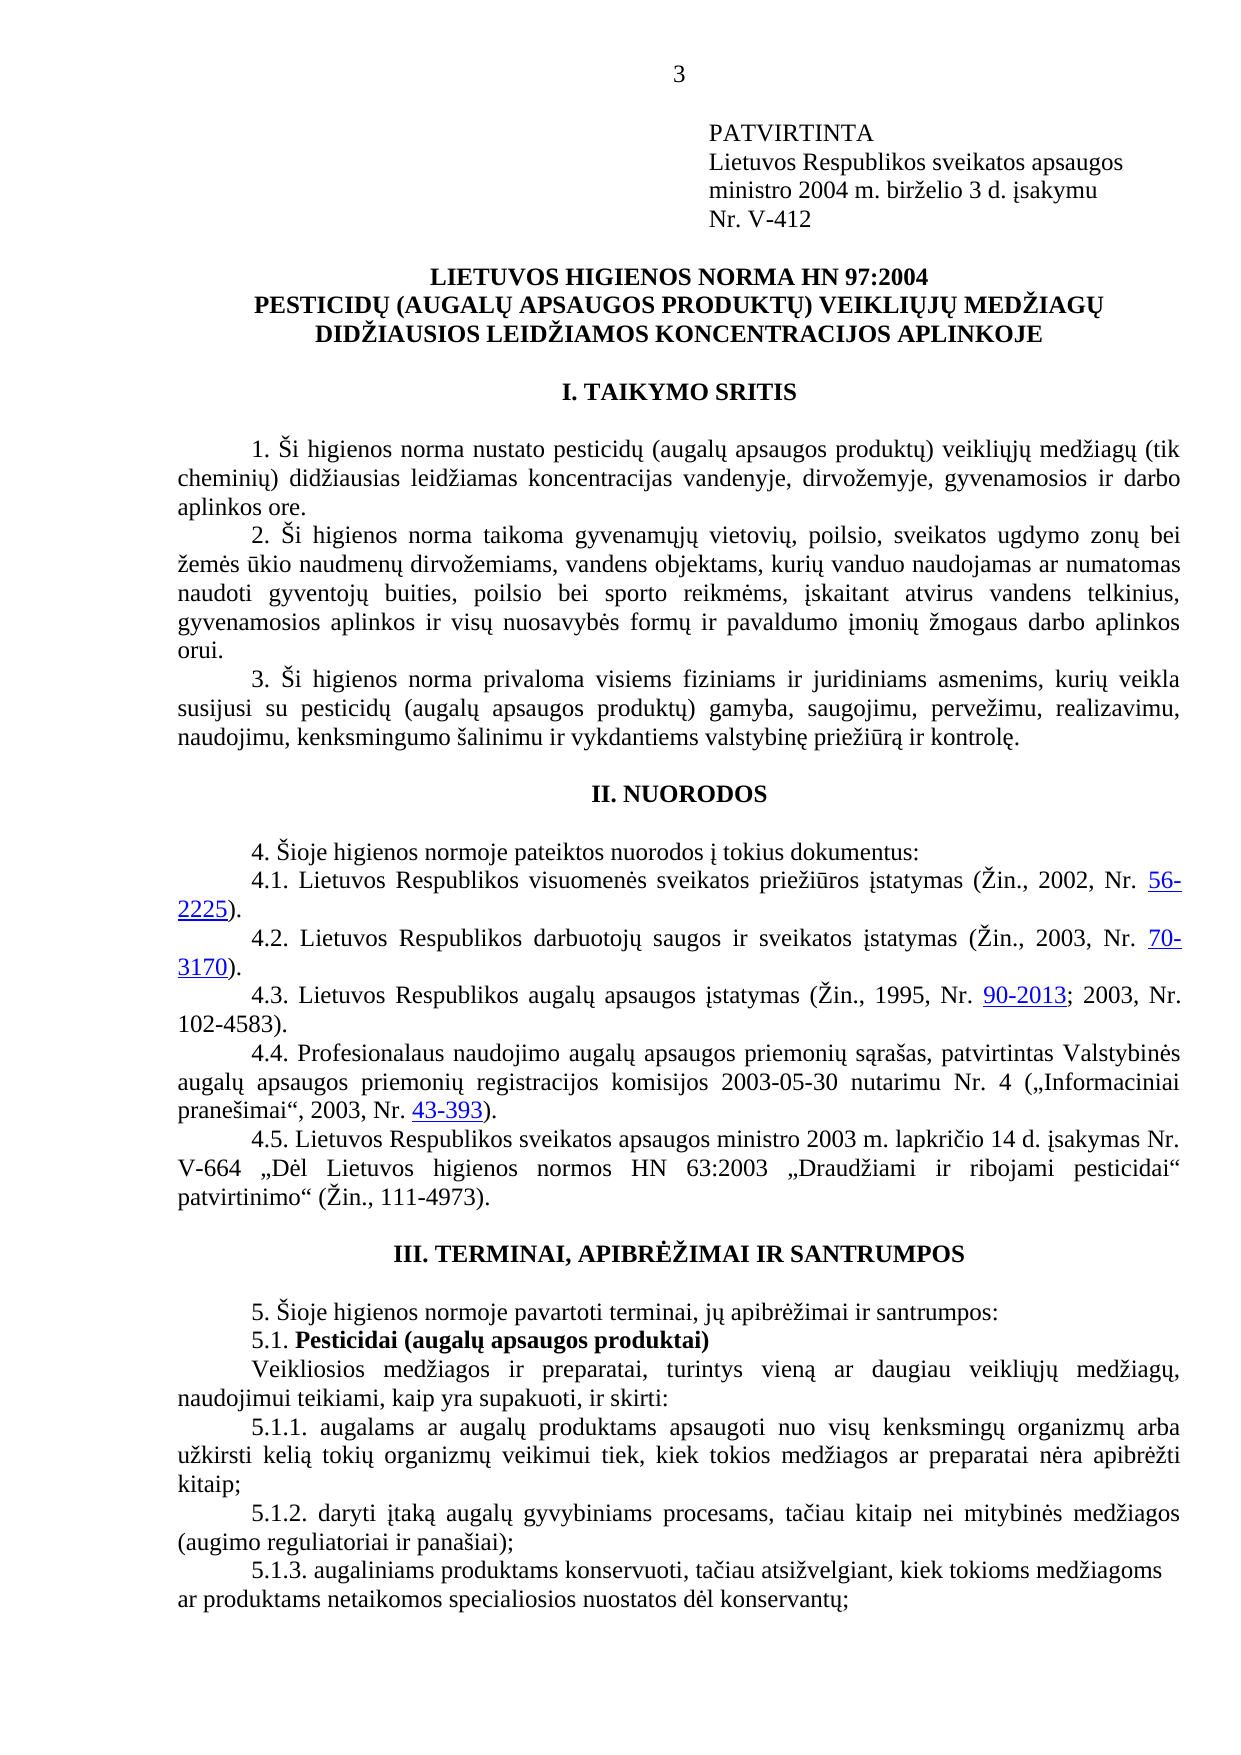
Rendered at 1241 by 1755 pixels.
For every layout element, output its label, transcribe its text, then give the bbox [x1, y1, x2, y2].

text 3. Ši higienos norma privaloma visiems fiziniams ir juridiniams asmenims, kurių veikla susijusi su pesticidų (augalų apsaugos produktų) gamyba, saugojimu, pervežimu, realizavimu, naudojimu, kenksmingumo šalinimu ir vykdantiems valstybinę priežiūrą ir kontrolę. [177, 664, 1181, 751]
text II. NUORODOS [177, 779, 1181, 808]
text 4.1. Lietuvos Respublikos visuomenės sveikatos priežiūros įstatymas (Žin., 2002, Nr. 56-2225). [177, 866, 1181, 923]
text 5. Šioje higienos normoje pavartoti terminai, jų apibrėžimai ir santrumpos: [177, 1297, 1181, 1326]
text 5.1.3. augaliniams produktams konservuoti, tačiau atsižvelgiant, kiek tokioms medžiagoms ar produktams netaikomos specialiosios nuostatos dėl konservantų; [177, 1556, 1181, 1613]
text I. TAIKYMO SRITIS [177, 377, 1181, 406]
text 5.1.1. augalams ar augalų produktams apsaugoti nuo visų kenksmingų organizmų arba užkirsti kelią tokių organizmų veikimui tiek, kiek tokios medžiagos ar preparatai nėra apibrėžti kitaip; [177, 1412, 1181, 1498]
text lietuvos higienos norma hn 97:2004 [177, 262, 1181, 291]
text PESTICIDŲ (AUGALŲ APSAUGOS PRODUKTŲ) VEIKLIŲJŲ MEDŽIAGŲ DIDŽIAUSIOS LEIDŽIAMOS KONCENTRACIJOS APLINKOJE [177, 291, 1181, 348]
text 4. Šioje higienos normoje pateiktos nuorodos į tokius dokumentus: [177, 837, 1181, 866]
text 4.5. Lietuvos Respublikos sveikatos apsaugos ministro 2003 m. lapkričio 14 d. įsakymas Nr. V-664 „Dėl Lietuvos higienos normos HN 63:2003 „Draudžiami ir ribojami pesticidai“ patvirtinimo“ (Žin., 111-4973). [177, 1124, 1181, 1211]
text III. TERMINAI, APIBRĖŽIMAI IR SANTRUMPOS [177, 1239, 1181, 1268]
text 4.3. Lietuvos Respublikos augalų apsaugos įstatymas (Žin., 1995, Nr. 90-2013; 2003, Nr. 102-4583). [177, 981, 1181, 1038]
text Nr. V-412 [177, 204, 1181, 233]
text 2. Ši higienos norma taikoma gyvenamųjų vietovių, poilsio, sveikatos ugdymo zonų bei žemės ūkio naudmenų dirvožemiams, vandens objektams, kurių vanduo naudojamas ar numatomas naudoti gyventojų buities, poilsio bei sporto reikmėms, įskaitant atvirus vandens telkinius, gyvenamosios aplinkos ir visų nuosavybės formų ir pavaldumo įmonių žmogaus darbo aplinkos orui. [177, 521, 1181, 664]
text 4.4. Profesionalaus naudojimo augalų apsaugos priemonių sąrašas, patvirtintas Valstybinės augalų apsaugos priemonių registracijos komisijos 2003-05-30 nutarimu Nr. 4 („Informaciniai pranešimai“, 2003, Nr. 43-393). [177, 1038, 1181, 1124]
text ministro 2004 m. birželio 3 d. įsakymu [177, 176, 1181, 204]
text Lietuvos Respublikos sveikatos apsaugos [177, 147, 1181, 176]
text 1. Ši higienos norma nustato pesticidų (augalų apsaugos produktų) veikliųjų medžiagų (tik cheminių) didžiausias leidžiamas koncentracijas vandenyje, dirvožemyje, gyvenamosios ir darbo aplinkos ore. [177, 434, 1181, 521]
text Veikliosios medžiagos ir preparatai, turintys vieną ar daugiau veikliųjų medžiagų, naudojimui teikiami, kaip yra supakuoti, ir skirti: [177, 1354, 1181, 1412]
text 5.1.2. daryti įtaką augalų gyvybiniams procesams, tačiau kitaip nei mitybinės medžiagos (augimo reguliatoriai ir panašiai); [177, 1498, 1181, 1556]
text PATVIRTINTA [177, 118, 1181, 147]
text 4.2. Lietuvos Respublikos darbuotojų saugos ir sveikatos įstatymas (Žin., 2003, Nr. 70-3170). [177, 923, 1181, 981]
text 5.1. Pesticidai (augalų apsaugos produktai) [177, 1326, 1181, 1354]
